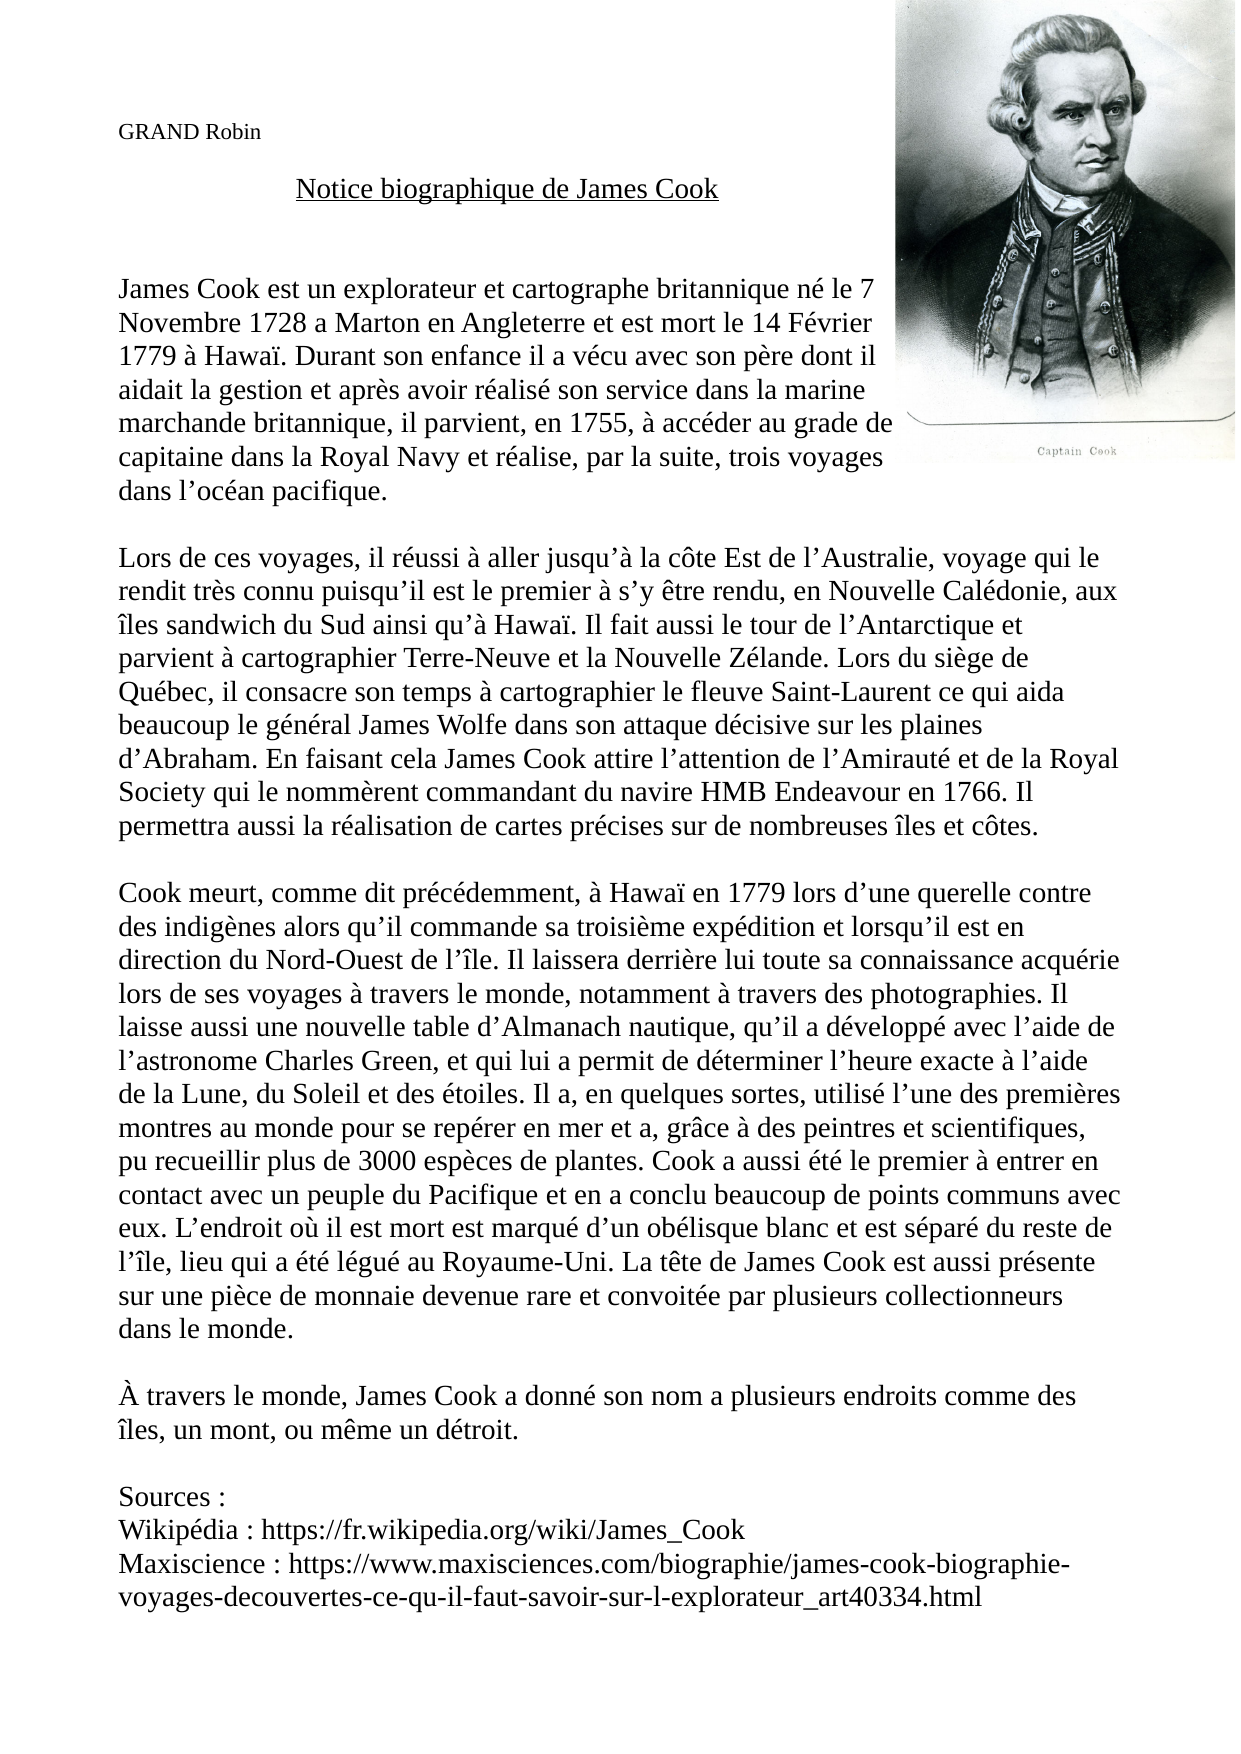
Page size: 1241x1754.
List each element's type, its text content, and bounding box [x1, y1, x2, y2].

text James Cook est un explorateur et cartographe britannique né le 7 Novembre 1728 a Marton en Angleterre et est mort le 14 Février 1779 à Hawaï. Durant son enfance il a vécu avec son père dont il aidait la gestion et après avoir réalisé son service dans la marine marchande britannique, il parvient, en 1755, à accéder au grade de capitaine dans la Royal Navy et réalise, par la suite, trois voyages dans l’océan pacifique. [118, 271, 1122, 506]
picture [895, 0, 1235, 463]
text Wikipédia : https://fr.wikipedia.org/wiki/James_Cook [118, 1512, 1122, 1546]
text À travers le monde, James Cook a donné son nom a plusieurs endroits comme des îles, un mont, ou même un détroit. [118, 1378, 1122, 1445]
text Maxiscience : https://www.maxisciences.com/biographie/james-cook-biographie-voyages-decouvertes-ce-qu-il-faut-savoir-sur-l-explorateur_art40334.html [118, 1546, 1122, 1613]
text Cook meurt, comme dit précédemment, à Hawaï en 1779 lors d’une querelle contre des indigènes alors qu’il commande sa troisième expédition et lorsqu’il est en direction du Nord-Ouest de l’île. Il laissera derrière lui toute sa connaissance acquérie lors de ses voyages à travers le monde, notamment à travers des photographies. Il laisse aussi une nouvelle table d’Almanach nautique, qu’il a développé avec l’aide de l’astronome Charles Green, et qui lui a permit de déterminer l’heure exacte à l’aide de la Lune, du Soleil et des étoiles. Il a, en quelques sortes, utilisé l’une des premières montres au monde pour se repérer en mer et a, grâce à des peintres et scientifiques, pu recueillir plus de 3000 espèces de plantes. Cook a aussi été le premier à entrer en contact avec un peuple du Pacifique et en a conclu beaucoup de points communs avec eux. L’endroit où il est mort est marqué d’un obélisque blanc et est séparé du reste de l’île, lieu qui a été légué au Royaume-Uni. La tête de James Cook est aussi présente sur une pièce de monnaie devenue rare et convoitée par plusieurs collectionneurs dans le monde. [118, 875, 1122, 1345]
text Sources : [118, 1479, 1122, 1512]
text GRAND Robin [118, 118, 895, 144]
text Notice biographique de James Cook [118, 171, 895, 204]
text Lors de ces voyages, il réussi à aller jusqu’à la côte Est de l’Australie, voyage qui le rendit très connu puisqu’il est le premier à s’y être rendu, en Nouvelle Calédonie, aux îles sandwich du Sud ainsi qu’à Hawaï. Il fait aussi le tour de l’Antarctique et parvient à cartographier Terre-Neuve et la Nouvelle Zélande. Lors du siège de Québec, il consacre son temps à cartographier le fleuve Saint-Laurent ce qui aida beaucoup le général James Wolfe dans son attaque décisive sur les plaines d’Abraham. En faisant cela James Cook attire l’attention de l’Amirauté et de la Royal Society qui le nommèrent commandant du navire HMB Endeavour en 1766. Il permettra aussi la réalisation de cartes précises sur de nombreuses îles et côtes. [118, 540, 1122, 842]
